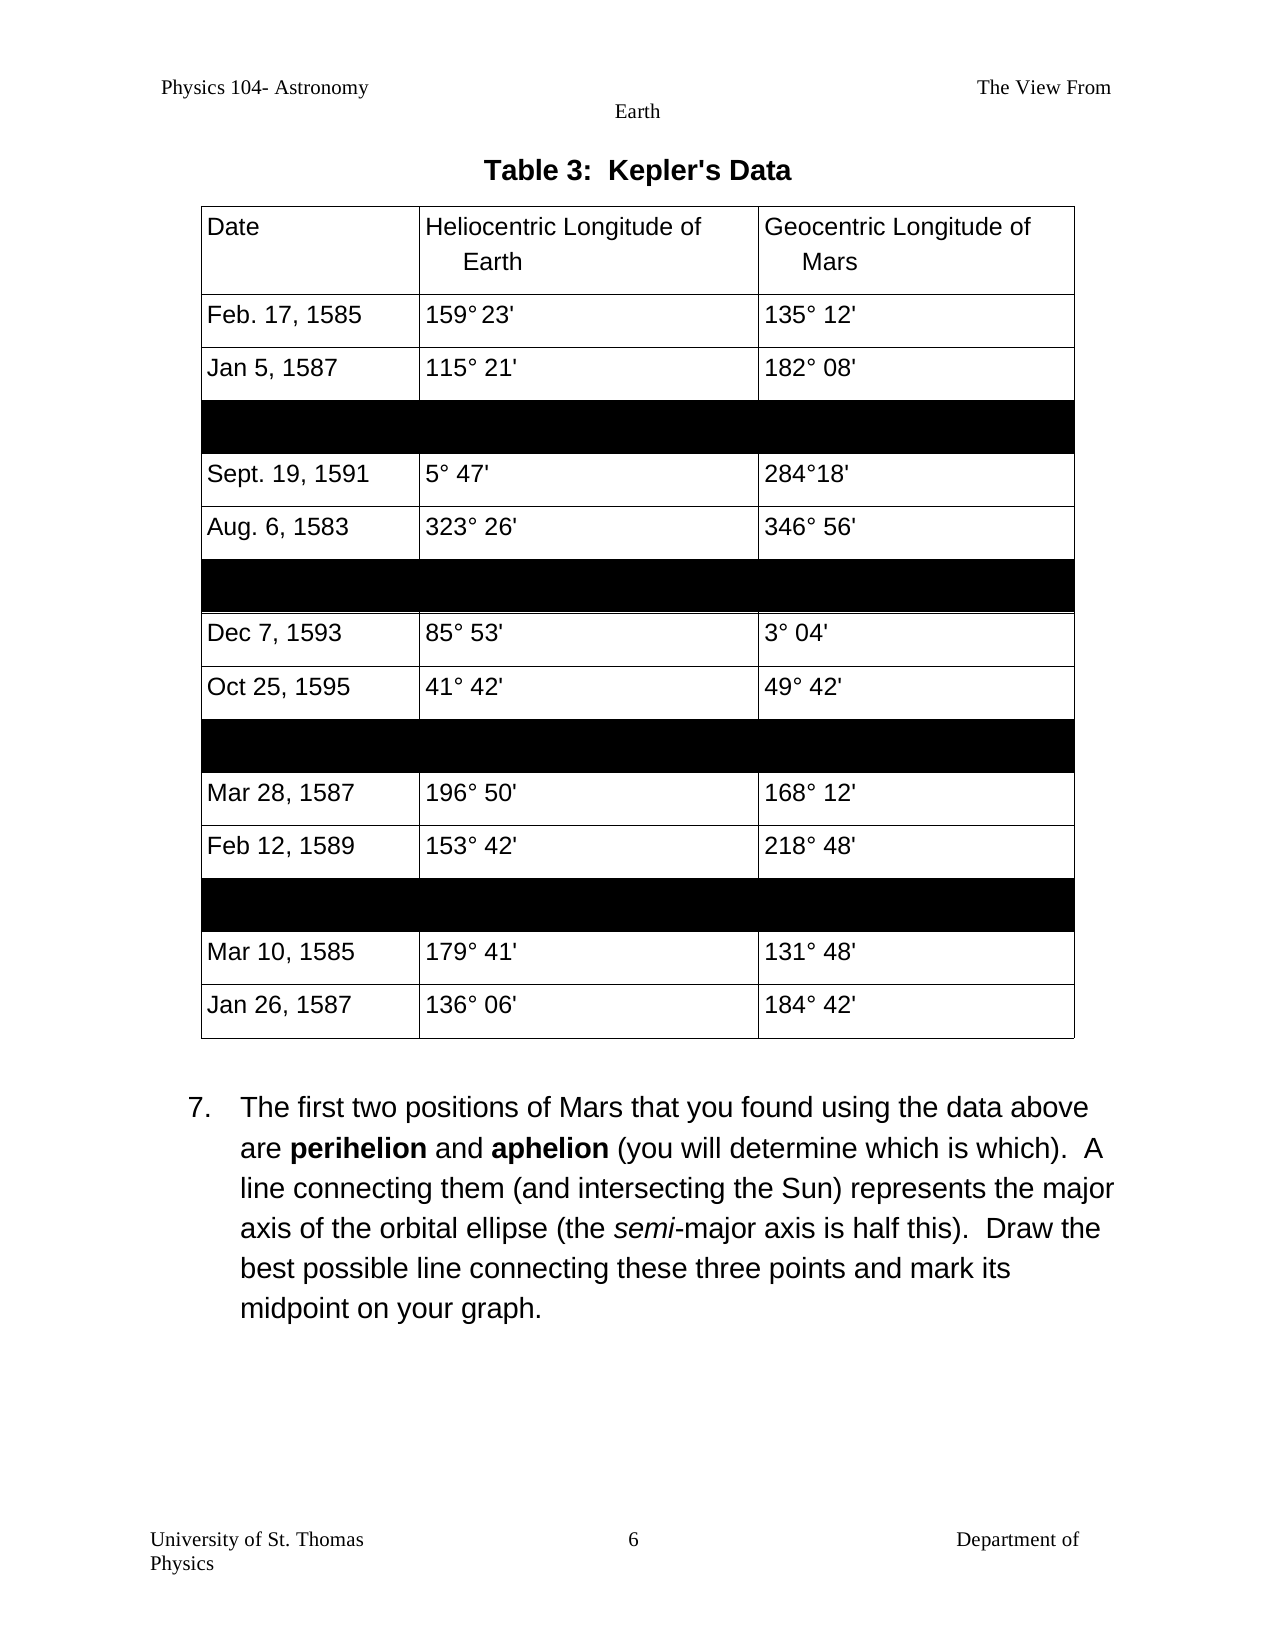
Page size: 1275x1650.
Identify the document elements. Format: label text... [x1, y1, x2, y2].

table_cell 49° 42' [759, 667, 1074, 719]
table_header Heliocentric Longitude of Earth [420, 207, 758, 294]
table_cell 218° 48' [759, 826, 1074, 878]
table_cell [420, 401, 758, 453]
table_cell 3° 04' [759, 614, 1074, 666]
table_cell [759, 401, 1074, 453]
table_cell 346° 56' [759, 507, 1074, 559]
list The first two positions of Mars that you found using the data above are perihelion and aphelion (you will determine which is which). A line connecting them (and intersecting the Sun) represents the major axis of the orbital ellipse (the semi-major axis is half this). Draw the best possible line connecting these three points and mark its midpoint on your graph. [187, 1090, 1125, 1325]
table_cell [759, 560, 1074, 612]
table_cell 85° 53' [420, 614, 758, 666]
table_cell 284°18' [759, 454, 1074, 506]
table_cell Dec 7, 1593 [202, 614, 419, 666]
table_cell 5° 47' [420, 454, 758, 506]
table_cell 323° 26' [420, 507, 758, 559]
table_cell [202, 560, 419, 612]
table_cell [420, 720, 758, 772]
table_cell Jan 5, 1587 [202, 348, 419, 400]
table_cell 182° 08' [759, 348, 1074, 400]
table_cell [202, 879, 419, 931]
table_cell 131° 48' [759, 932, 1074, 984]
table_cell 115° 21' [420, 348, 758, 400]
table_cell [202, 401, 419, 453]
table_header Date [202, 207, 419, 294]
table_cell 41° 42' [420, 667, 758, 719]
table_cell 136° 06' [420, 985, 758, 1037]
table_cell Mar 28, 1587 [202, 773, 419, 825]
table_cell [759, 879, 1074, 931]
table_cell 159° 23' [420, 295, 758, 347]
table_cell 179° 41' [420, 932, 758, 984]
table_cell 135° 12' [759, 295, 1074, 347]
table_cell 168° 12' [759, 773, 1074, 825]
table_cell Feb. 17, 1585 [202, 295, 419, 347]
table_cell Mar 10, 1585 [202, 932, 419, 984]
table_cell [420, 879, 758, 931]
table_cell [420, 560, 758, 612]
table_cell 184° 42' [759, 985, 1074, 1037]
table_cell [202, 720, 419, 772]
table_header Geocentric Longitude of Mars [759, 207, 1074, 294]
table_cell 153° 42' [420, 826, 758, 878]
table_cell Aug. 6, 1583 [202, 507, 419, 559]
list Table 3: Kepler's Data [150, 153, 1125, 187]
table_cell Feb 12, 1589 [202, 826, 419, 878]
table_cell Oct 25, 1595 [202, 667, 419, 719]
table_cell Sept. 19, 1591 [202, 454, 419, 506]
table_cell 196° 50' [420, 773, 758, 825]
table_cell [759, 720, 1074, 772]
table_cell Jan 26, 1587 [202, 985, 419, 1037]
